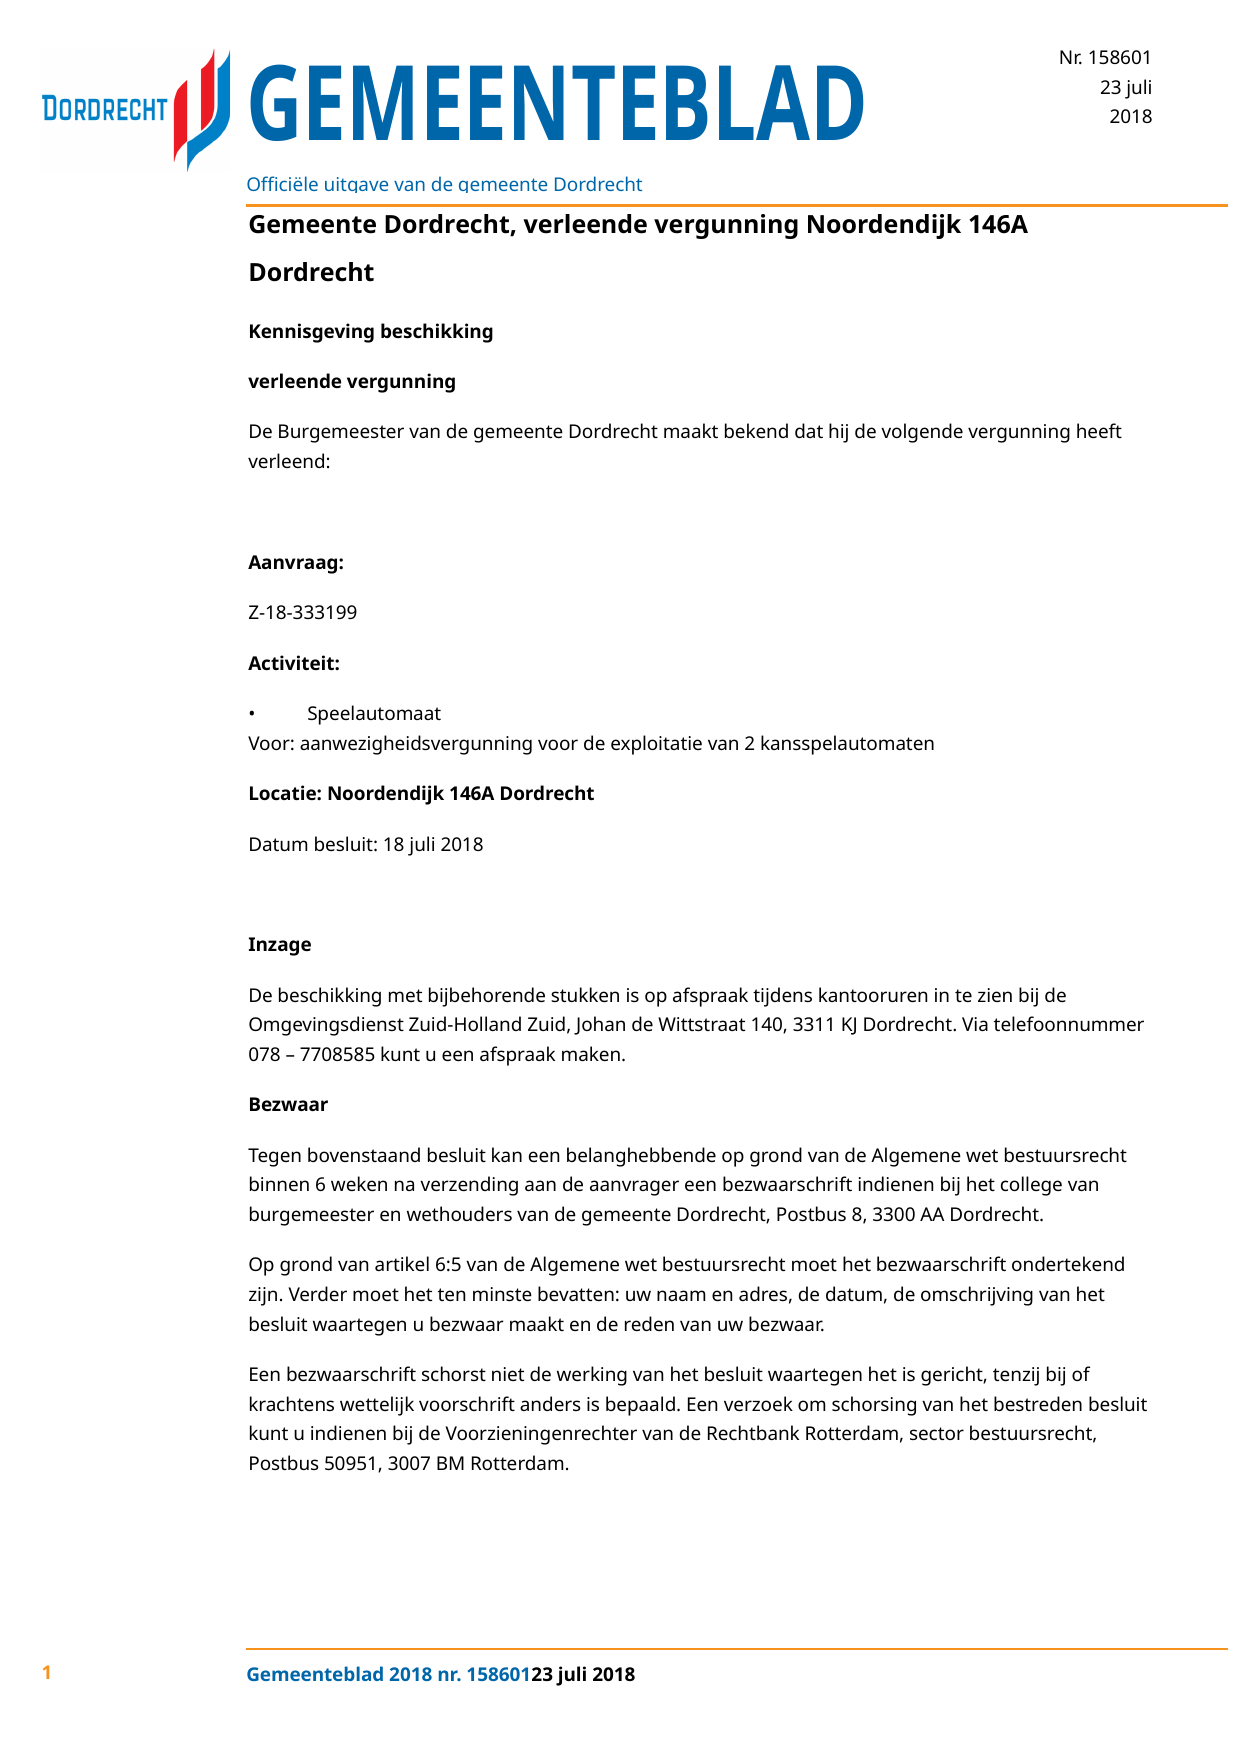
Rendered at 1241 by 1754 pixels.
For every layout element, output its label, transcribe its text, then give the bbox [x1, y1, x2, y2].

text Gemeente Dordrecht, verleende vergunning Noordendijk 146A Dordrecht [248, 207, 1152, 288]
text Locatie: Noordendijk 146A Dordrecht [248, 780, 1152, 806]
text Kennisgeving beschikking [248, 318, 1152, 344]
text Bezwaar [248, 1092, 1152, 1117]
text Activiteit: [248, 650, 1152, 676]
text De Burgemeester van de gemeente Dordrecht maakt bekend dat hij de volgende vergunning heeft verleend: [248, 419, 1152, 474]
text Inzage [248, 932, 1152, 957]
text Tegen bovenstaand besluit kan een belanghebbende op grond van de Algemene wet bestuursrecht binnen 6 weken na verzending aan de aanvrager een bezwaarschrift indienen bij het college van burgemeester en wethouders van de gemeente Dordrecht, Postbus 8, 3300 AA Dordrecht. [248, 1142, 1152, 1227]
text Op grond van artikel 6:5 van de Algemene wet bestuursrecht moet het bezwaarschrift ondertekend zijn. Verder moet het ten minste bevatten: uw naam en adres, de datum, de omschrijving van het besluit waartegen u bezwaar maakt en de reden van uw bezwaar. [248, 1252, 1152, 1337]
picture [41, 47, 231, 172]
text verleende vergunning [248, 368, 1152, 394]
text Een bezwaarschrift schorst niet de werking van het besluit waartegen het is gericht, tenzij bij of krachtens wettelijk voorschrift anders is bepaald. Een verzoek om schorsing van het bestreden besluit kunt u indienen bij de Voorzieningenrechter van de Rechtbank Rotterdam, sector bestuursrecht, Postbus 50951, 3007 BM Rotterdam. [248, 1361, 1152, 1476]
list Speelautomaat [248, 700, 1152, 726]
text Datum besluit: 18 juli 2018 [248, 831, 1152, 857]
text Voor: aanwezigheidsvergunning voor de exploitatie van 2 kansspelautomaten [248, 730, 1152, 756]
text De beschikking met bijbehorende stukken is op afspraak tijdens kantooruren in te zien bij de Omgevingsdienst Zuid-Holland Zuid, Johan de Wittstraat 140, 3311 KJ Dordrecht. Via telefoonnummer 078 – 7708585 kunt u een afspraak maken. [248, 982, 1152, 1067]
text Aanvraag: [248, 549, 1152, 575]
text Z-18-333199 [248, 599, 1152, 625]
